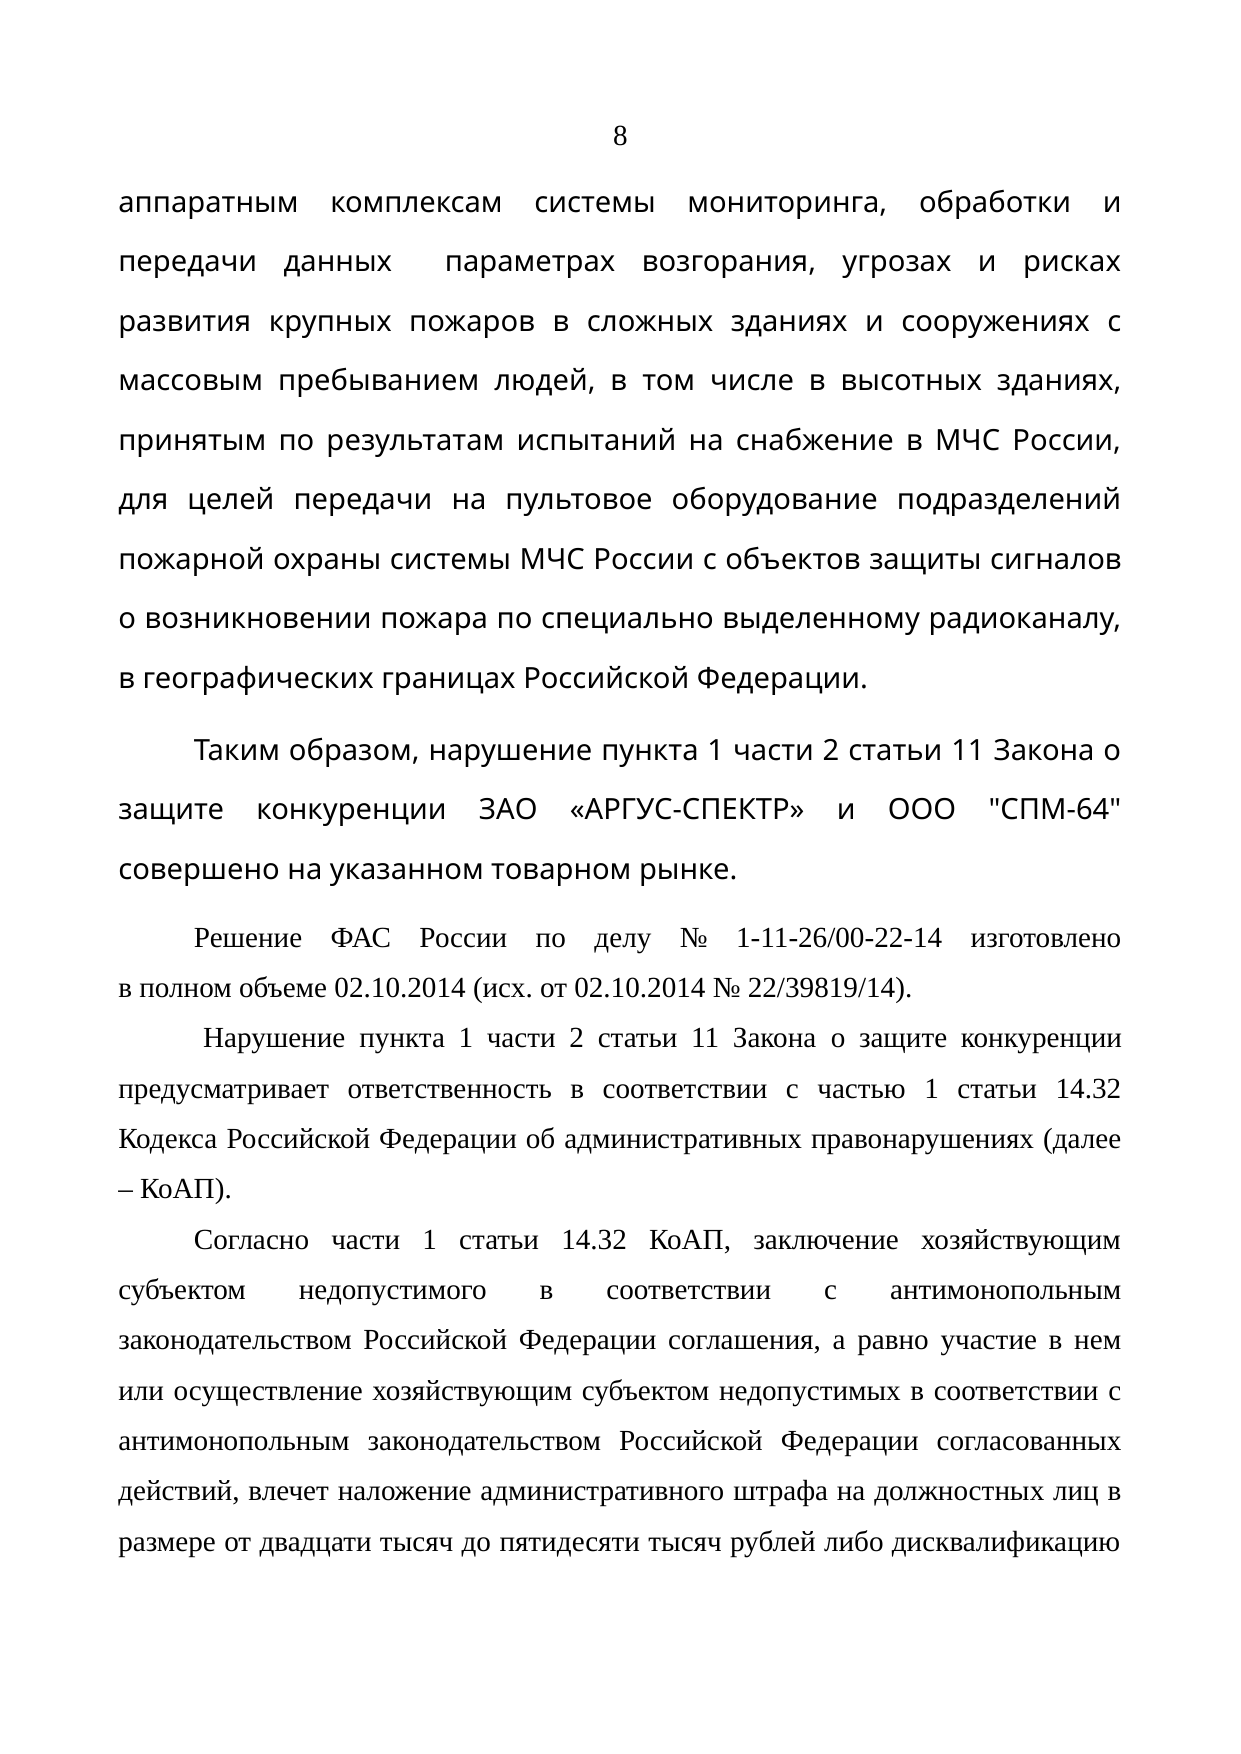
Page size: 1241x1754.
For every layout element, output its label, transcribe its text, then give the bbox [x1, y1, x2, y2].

text Согласно части 1 статьи 14.32 КоАП, заключение хозяйствующим субъектом недопустимого в соответствии с антимонопольным законодательством Российской Федерации соглашения, а равно участие в нем или осуществление хозяйствующим субъектом недопустимых в соответствии с антимонопольным законодательством Российской Федерации согласованных действий, влечет наложение административного штрафа на должностных лиц в размере от двадцати тысяч до пятидесяти тысяч рублей либо дисквалификацию [118, 1222, 1122, 1557]
text Решение ФАС России по делу № 1-11-26/00-22-14 изготовлено в полном объеме 02.10.2014 (исх. от 02.10.2014 № 22/39819/14). [118, 920, 1122, 1004]
text Нарушение пункта 1 части 2 статьи 11 Закона о защите конкуренции предусматривает ответственность в соответствии с частью 1 статьи 14.32 Кодекса Российской Федерации об административных правонарушениях (далее – КоАП). [118, 1021, 1122, 1205]
text Таким образом, нарушение пункта 1 части 2 статьи 11 Закона о защите конкуренции ЗАО «АРГУС-СПЕКТР» и ООО "СПМ-64" совершено на указанном товарном рынке. [118, 729, 1122, 888]
text аппаратным комплексам системы мониторинга, обработки и передачи данных параметрах возгорания, угрозах и рисках развития крупных пожаров в сложных зданиях и сооружениях с массовым пребыванием людей, в том числе в высотных зданиях, принятым по результатам испытаний на снабжение в МЧС России, для целей передачи на пультовое оборудование подразделений пожарной охраны системы МЧС России с объектов защиты сигналов о возникновении пожара по специально выделенному радиоканалу, в географических границах Российской Федерации. [118, 181, 1122, 697]
